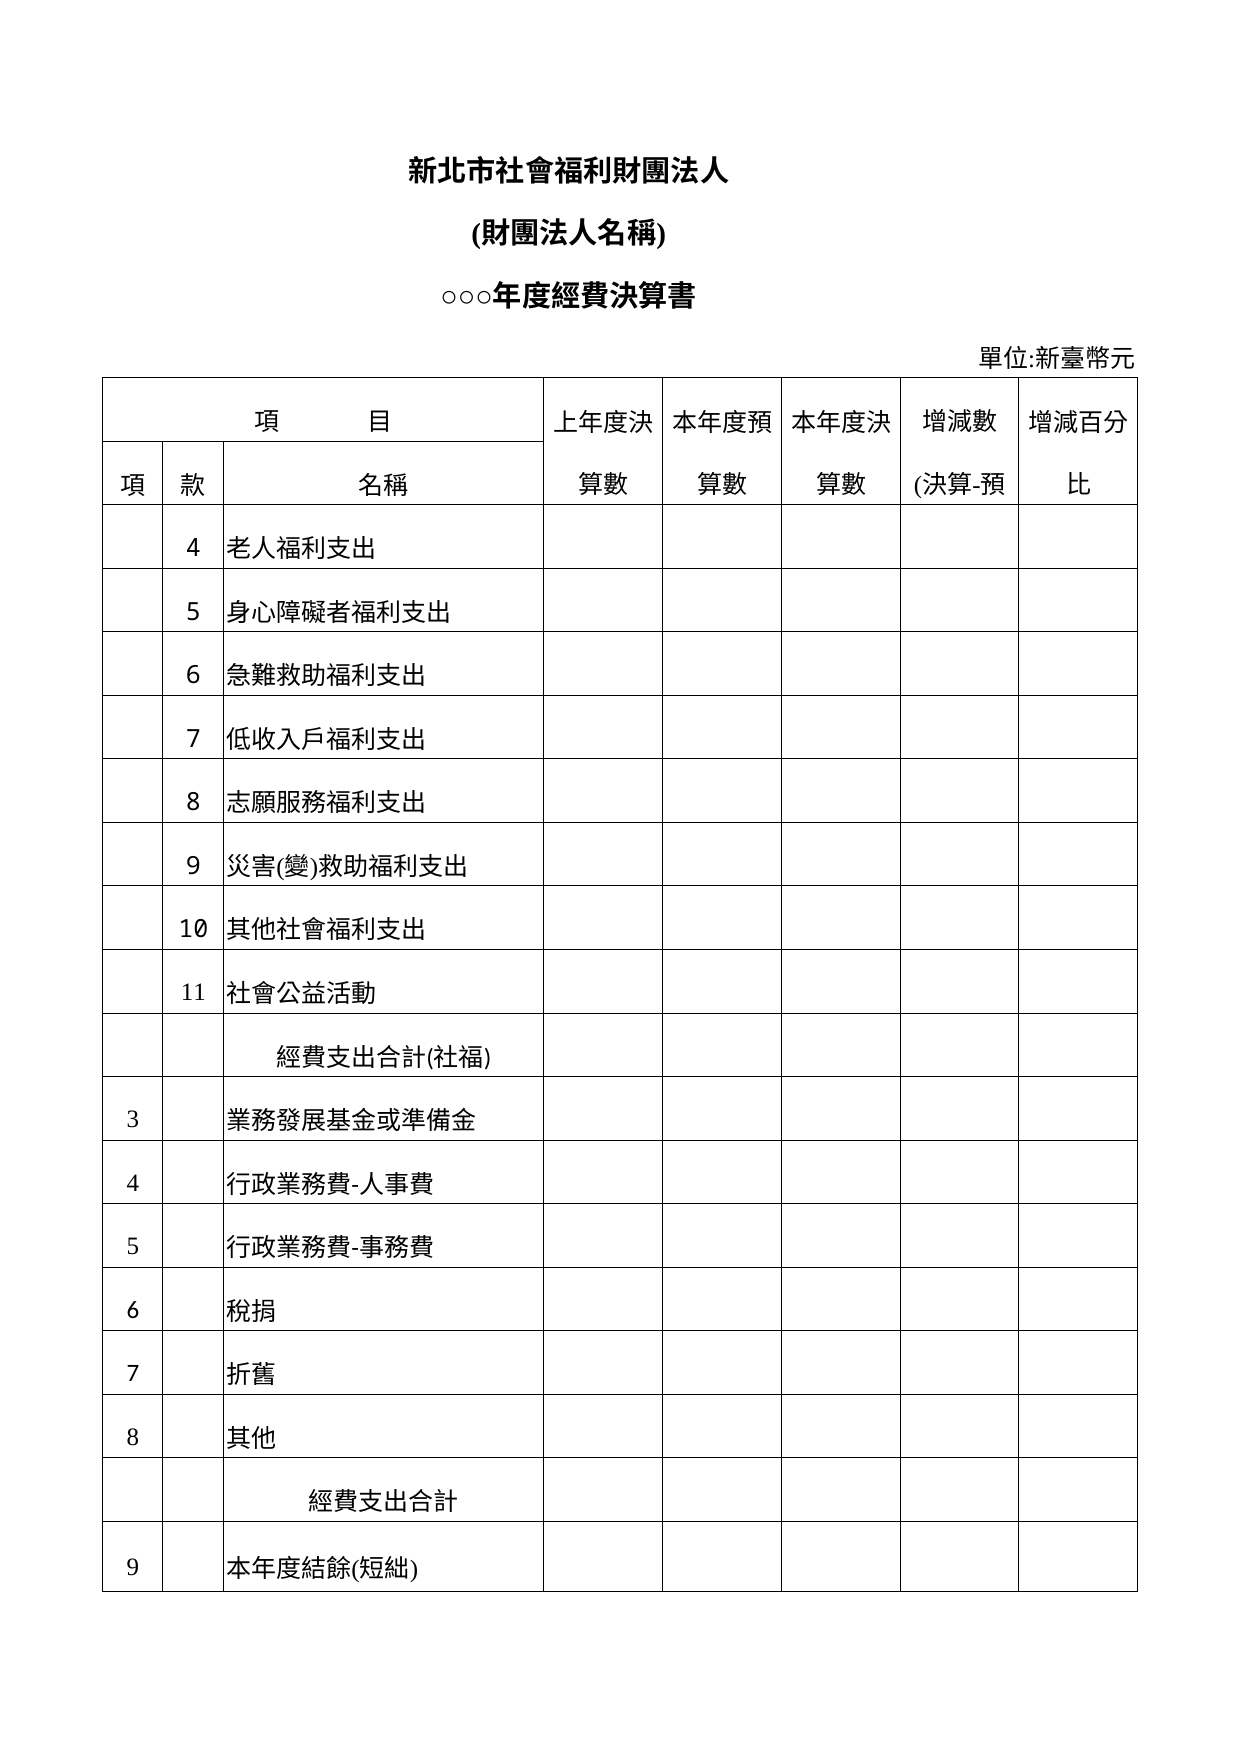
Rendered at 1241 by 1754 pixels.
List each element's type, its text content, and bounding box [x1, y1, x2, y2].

table_cell [103, 759, 162, 822]
table_cell 項 目 [103, 378, 543, 441]
table_cell [901, 632, 1018, 695]
table_cell [782, 696, 900, 758]
table_cell [1019, 823, 1137, 885]
table_cell 5 [103, 1204, 162, 1267]
table_cell 3 [103, 1077, 162, 1139]
table_cell 老人福利支出 [224, 505, 543, 568]
table_cell [544, 632, 662, 695]
table_cell [663, 1331, 781, 1394]
table_cell [544, 1522, 662, 1591]
table_cell [901, 950, 1018, 1012]
table_cell [163, 1522, 223, 1591]
table_cell [901, 1395, 1018, 1457]
table_cell [663, 1204, 781, 1267]
table_cell [782, 1268, 900, 1330]
table_cell [163, 1014, 223, 1076]
table_cell [663, 759, 781, 822]
table_cell [663, 696, 781, 758]
table_cell [163, 1077, 223, 1139]
table_cell [1019, 1395, 1137, 1457]
table_cell [782, 1458, 900, 1521]
table_cell [1019, 759, 1137, 822]
table_cell [163, 1141, 223, 1203]
table_cell [1019, 1077, 1137, 1139]
table_cell 稅捐 [224, 1268, 543, 1330]
table_cell [663, 1458, 781, 1521]
table_cell [1019, 569, 1137, 631]
table_cell [1019, 696, 1137, 758]
table_cell [663, 823, 781, 885]
table_cell [544, 1458, 662, 1521]
table_cell [663, 1522, 781, 1591]
table_cell [544, 1395, 662, 1457]
table_cell [782, 886, 900, 949]
table_cell [1019, 1458, 1137, 1521]
table_cell 志願服務福利支出 [224, 759, 543, 822]
table_cell [544, 759, 662, 822]
table_cell 其他 [224, 1395, 543, 1457]
table_cell 6 [163, 632, 223, 695]
table_cell 本年度結餘(短絀) [224, 1522, 543, 1591]
table_cell [103, 1014, 162, 1076]
table_cell 9 [163, 823, 223, 885]
table_cell [1019, 1204, 1137, 1267]
table_cell 單位:新臺幣元 [103, 315, 1138, 377]
table_cell [1019, 505, 1137, 568]
table_cell [103, 1458, 162, 1521]
table_cell 增減百分比 [1019, 378, 1137, 504]
table_cell [663, 1395, 781, 1457]
table_cell [103, 950, 162, 1012]
table_cell [901, 569, 1018, 631]
table_cell [663, 886, 781, 949]
table_cell [544, 569, 662, 631]
table_cell [103, 505, 162, 568]
table_cell 8 [163, 759, 223, 822]
table_cell 本年度決算數 [782, 378, 900, 504]
table_cell [782, 1395, 900, 1457]
table_cell [901, 1014, 1018, 1076]
table_cell [544, 1141, 662, 1203]
table_cell [901, 1522, 1018, 1591]
table_cell [901, 1204, 1018, 1267]
table_cell 11 [163, 950, 223, 1012]
table_cell [901, 1077, 1018, 1139]
table_cell [901, 759, 1018, 822]
table_cell [782, 1077, 900, 1139]
table_cell [103, 569, 162, 631]
table_cell [782, 505, 900, 568]
table_cell [163, 1331, 223, 1394]
table_cell [901, 696, 1018, 758]
table_cell 款 [163, 442, 223, 504]
table_cell [544, 505, 662, 568]
table_cell 9 [103, 1522, 162, 1591]
table_cell 上年度決算數 [544, 378, 662, 504]
table_cell [782, 1141, 900, 1203]
table_cell [663, 1014, 781, 1076]
table_cell [901, 1268, 1018, 1330]
table_cell 行政業務費-事務費 [224, 1204, 543, 1267]
table_cell [544, 1014, 662, 1076]
table_cell [1019, 1014, 1137, 1076]
table_cell 身心障礙者福利支出 [224, 569, 543, 631]
table_cell [1019, 1268, 1137, 1330]
table_cell [663, 1268, 781, 1330]
table_cell [901, 823, 1018, 885]
table_header [1034, 127, 1138, 314]
table_cell [782, 823, 900, 885]
table_cell [663, 632, 781, 695]
table_cell [544, 950, 662, 1012]
table_cell [544, 886, 662, 949]
table_cell [782, 1331, 900, 1394]
table_cell [163, 1268, 223, 1330]
table_cell 社會公益活動 [224, 950, 543, 1012]
table_cell 本年度預算數 [663, 378, 781, 504]
table_header 新北市社會福利財團法人 (財團法人名稱) ○○○年度經費決算書 [103, 127, 1034, 314]
table_cell [782, 632, 900, 695]
table_cell [663, 950, 781, 1012]
table_cell 經費支出合計 [224, 1458, 543, 1521]
table_cell 經費支出合計(社福) [224, 1014, 543, 1076]
table_cell 行政業務費-人事費 [224, 1141, 543, 1203]
table_cell [163, 1395, 223, 1457]
table_cell [901, 1458, 1018, 1521]
table_cell [901, 505, 1018, 568]
table_cell 10 [163, 886, 223, 949]
table_cell 急難救助福利支出 [224, 632, 543, 695]
table_cell 6 [103, 1268, 162, 1330]
table_cell 折舊 [224, 1331, 543, 1394]
table_cell [544, 1331, 662, 1394]
table_cell [544, 823, 662, 885]
table_cell [103, 823, 162, 885]
table_cell 項 [103, 442, 162, 504]
table_cell [782, 569, 900, 631]
table_cell [103, 632, 162, 695]
table_cell [1019, 886, 1137, 949]
table_cell [782, 1522, 900, 1591]
table_cell [1019, 950, 1137, 1012]
table_cell 其他社會福利支出 [224, 886, 543, 949]
table_cell [1019, 1522, 1137, 1591]
table_cell [544, 696, 662, 758]
table_cell [663, 1141, 781, 1203]
table_cell [1019, 632, 1137, 695]
table_cell 增減數 (決算-預算) [901, 378, 1018, 504]
table_cell [782, 950, 900, 1012]
table_cell 災害(變)救助福利支出 [224, 823, 543, 885]
table_cell 4 [163, 505, 223, 568]
table_cell [901, 886, 1018, 949]
table_cell [544, 1204, 662, 1267]
table_cell [544, 1077, 662, 1139]
table_cell [782, 1014, 900, 1076]
table_cell [782, 759, 900, 822]
table_cell [663, 505, 781, 568]
table_cell [901, 1141, 1018, 1203]
table_cell [544, 1268, 662, 1330]
table_cell 7 [163, 696, 223, 758]
table_cell [103, 696, 162, 758]
table_cell [782, 1204, 900, 1267]
table_cell 低收入戶福利支出 [224, 696, 543, 758]
table_cell [163, 1458, 223, 1521]
table_cell [901, 1331, 1018, 1394]
table_cell 8 [103, 1395, 162, 1457]
table_cell 4 [103, 1141, 162, 1203]
table_cell [1019, 1331, 1137, 1394]
table_cell [663, 569, 781, 631]
table_cell [103, 886, 162, 949]
table_cell 業務發展基金或準備金 [224, 1077, 543, 1139]
table_cell [1019, 1141, 1137, 1203]
table_cell 5 [163, 569, 223, 631]
table_cell 名稱 [224, 442, 543, 504]
table_cell 7 [103, 1331, 162, 1394]
table_cell [163, 1204, 223, 1267]
table_cell [663, 1077, 781, 1139]
